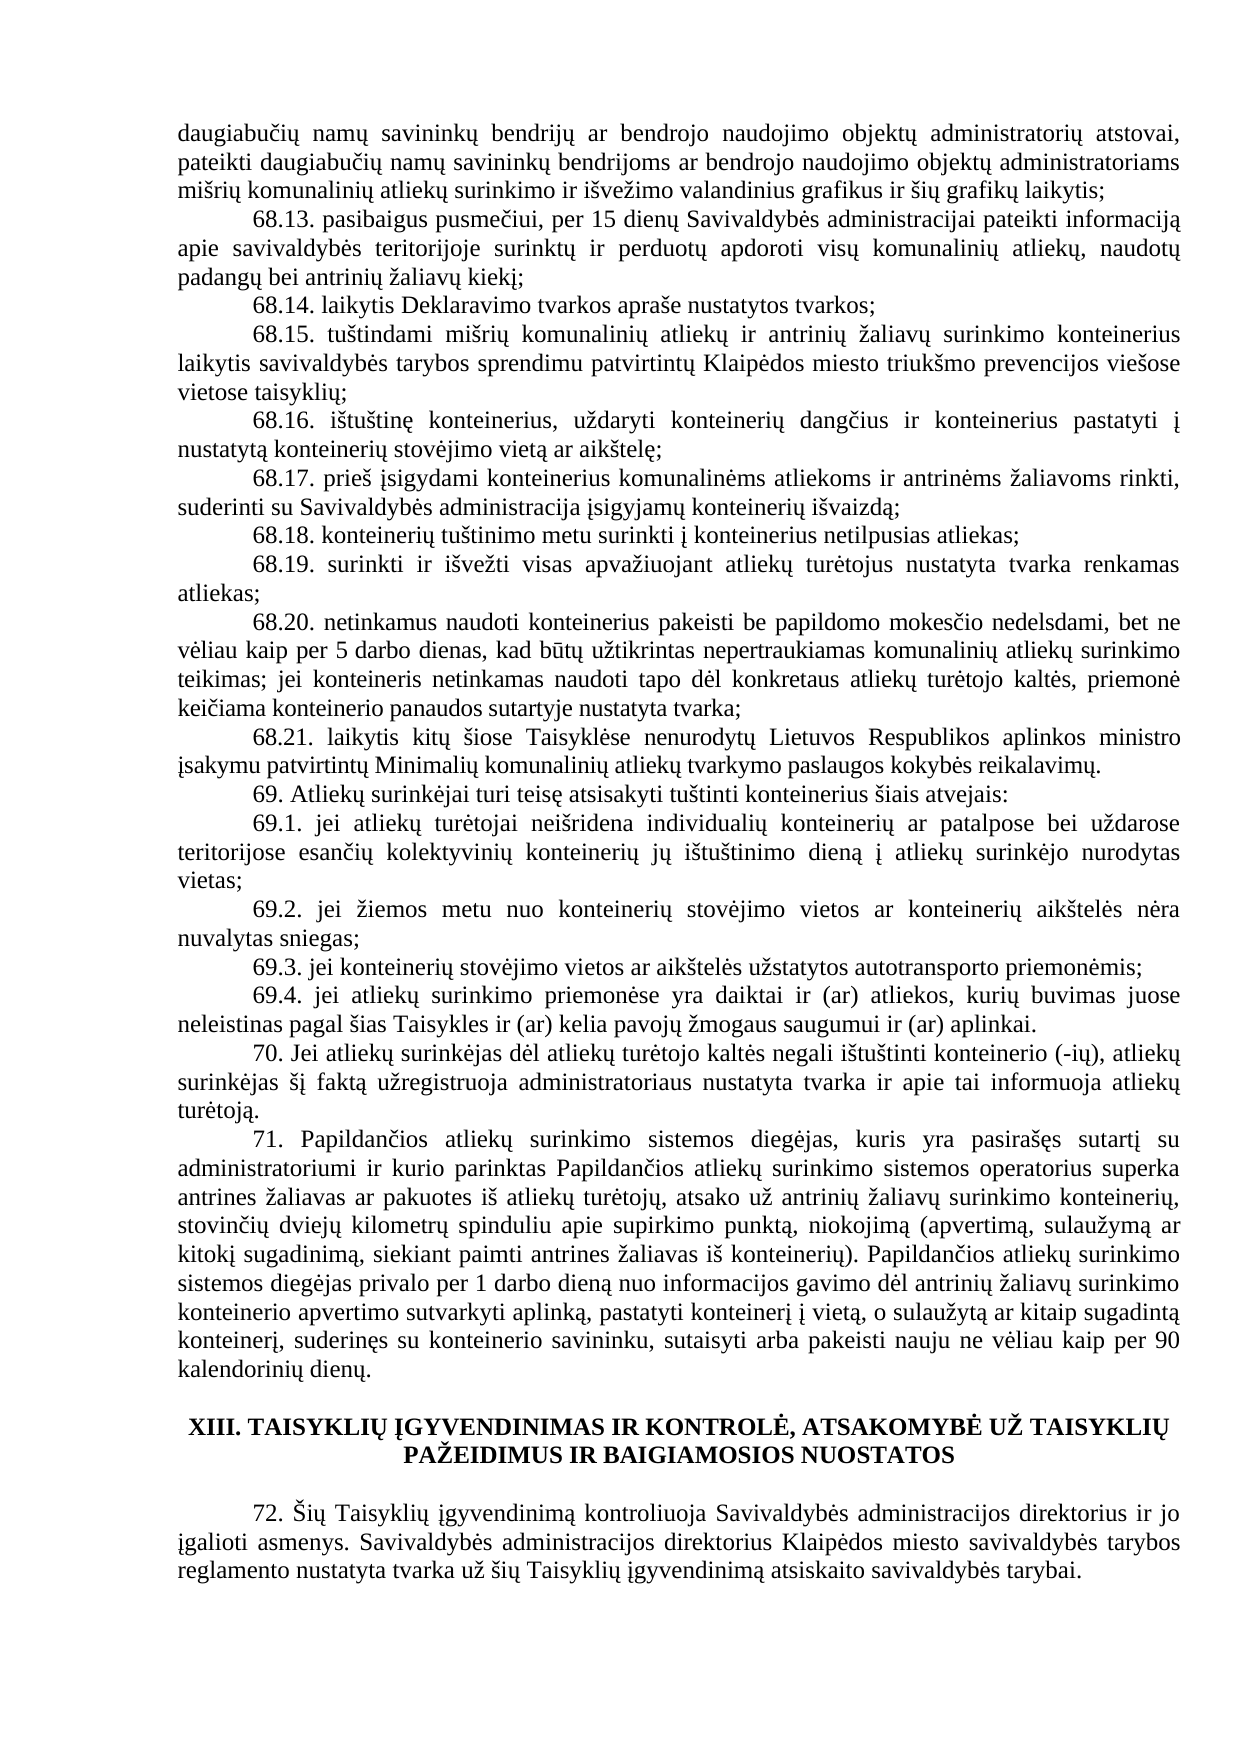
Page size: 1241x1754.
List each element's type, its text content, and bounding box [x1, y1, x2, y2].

text 71. Papildančios atliekų surinkimo sistemos diegėjas, kuris yra pasirašęs sutartį su administratoriumi ir kurio parinktas Papildančios atliekų surinkimo sistemos operatorius superka antrines žaliavas ar pakuotes iš atliekų turėtojų, atsako už antrinių žaliavų surinkimo konteinerių, stovinčių dviejų kilometrų spinduliu apie supirkimo punktą, niokojimą (apvertimą, sulaužymą ar kitokį sugadinimą, siekiant paimti antrines žaliavas iš konteinerių). Papildančios atliekų surinkimo sistemos diegėjas privalo per 1 darbo dieną nuo informacijos gavimo dėl antrinių žaliavų surinkimo konteinerio apvertimo sutvarkyti aplinką, pastatyti konteinerį į vietą, o sulaužytą ar kitaip sugadintą konteinerį, suderinęs su konteinerio savininku, sutaisyti arba pakeisti nauju ne vėliau kaip per 90 kalendorinių dienų. [177, 1124, 1181, 1383]
text 68.17. prieš įsigydami konteinerius komunalinėms atliekoms ir antrinėms žaliavoms rinkti, suderinti su Savivaldybės administracija įsigyjamų konteinerių išvaizdą; [177, 463, 1181, 521]
text 69.3. jei konteinerių stovėjimo vietos ar aikštelės užstatytos autotransporto priemonėmis; [177, 952, 1181, 981]
text 70. Jei atliekų surinkėjas dėl atliekų turėtojo kaltės negali ištuštinti konteinerio (-ių), atliekų surinkėjas šį faktą užregistruoja administratoriaus nustatyta tvarka ir apie tai informuoja atliekų turėtoją. [177, 1038, 1181, 1124]
text 68.18. konteinerių tuštinimo metu surinkti į konteinerius netilpusias atliekas; [177, 521, 1181, 549]
text daugiabučių namų savininkų bendrijų ar bendrojo naudojimo objektų administratorių atstovai, pateikti daugiabučių namų savininkų bendrijoms ar bendrojo naudojimo objektų administratoriams mišrių komunalinių atliekų surinkimo ir išvežimo valandinius grafikus ir šių grafikų laikytis; [177, 118, 1181, 204]
text 68.21. laikytis kitų šiose Taisyklėse nenurodytų Lietuvos Respublikos aplinkos ministro įsakymu patvirtintų Minimalių komunalinių atliekų tvarkymo paslaugos kokybės reikalavimų. [177, 722, 1181, 779]
text 69.4. jei atliekų surinkimo priemonėse yra daiktai ir (ar) atliekos, kurių buvimas juose neleistinas pagal šias Taisykles ir (ar) kelia pavojų žmogaus saugumui ir (ar) aplinkai. [177, 981, 1181, 1038]
text 69.1. jei atliekų turėtojai neišridena individualių konteinerių ar patalpose bei uždarose teritorijose esančių kolektyvinių konteinerių jų ištuštinimo dieną į atliekų surinkėjo nurodytas vietas; [177, 808, 1181, 894]
text 68.14. laikytis Deklaravimo tvarkos apraše nustatytos tvarkos; [177, 291, 1181, 319]
text 69.2. jei žiemos metu nuo konteinerių stovėjimo vietos ar konteinerių aikštelės nėra nuvalytas sniegas; [177, 894, 1181, 952]
text 68.19. surinkti ir išvežti visas apvažiuojant atliekų turėtojus nustatyta tvarka renkamas atliekas; [177, 549, 1181, 607]
text XIII. TAISYKLIŲ ĮGYVENDINIMAS IR KONTROLĖ, ATSAKOMYBĖ UŽ TAISYKLIŲ PAŽEIDIMUS IR BAIGIAMOSIOS NUOSTATOS [177, 1412, 1181, 1469]
text 68.20. netinkamus naudoti konteinerius pakeisti be papildomo mokesčio nedelsdami, bet ne vėliau kaip per 5 darbo dienas, kad būtų užtikrintas nepertraukiamas komunalinių atliekų surinkimo teikimas; jei konteineris netinkamas naudoti tapo dėl konkretaus atliekų turėtojo kaltės, priemonė keičiama konteinerio panaudos sutartyje nustatyta tvarka; [177, 607, 1181, 722]
text 68.15. tuštindami mišrių komunalinių atliekų ir antrinių žaliavų surinkimo konteinerius laikytis savivaldybės tarybos sprendimu patvirtintų Klaipėdos miesto triukšmo prevencijos viešose vietose taisyklių; [177, 319, 1181, 406]
text 69. Atliekų surinkėjai turi teisę atsisakyti tuštinti konteinerius šiais atvejais: [177, 779, 1181, 808]
text 68.16. ištuštinę konteinerius, uždaryti konteinerių dangčius ir konteinerius pastatyti į nustatytą konteinerių stovėjimo vietą ar aikštelę; [177, 406, 1181, 463]
text 72. Šių Taisyklių įgyvendinimą kontroliuoja Savivaldybės administracijos direktorius ir jo įgalioti asmenys. Savivaldybės administracijos direktorius Klaipėdos miesto savivaldybės tarybos reglamento nustatyta tvarka už šių Taisyklių įgyvendinimą atsiskaito savivaldybės tarybai. [177, 1498, 1181, 1584]
text 68.13. pasibaigus pusmečiui, per 15 dienų Savivaldybės administracijai pateikti informaciją apie savivaldybės teritorijoje surinktų ir perduotų apdoroti visų komunalinių atliekų, naudotų padangų bei antrinių žaliavų kiekį; [177, 204, 1181, 291]
